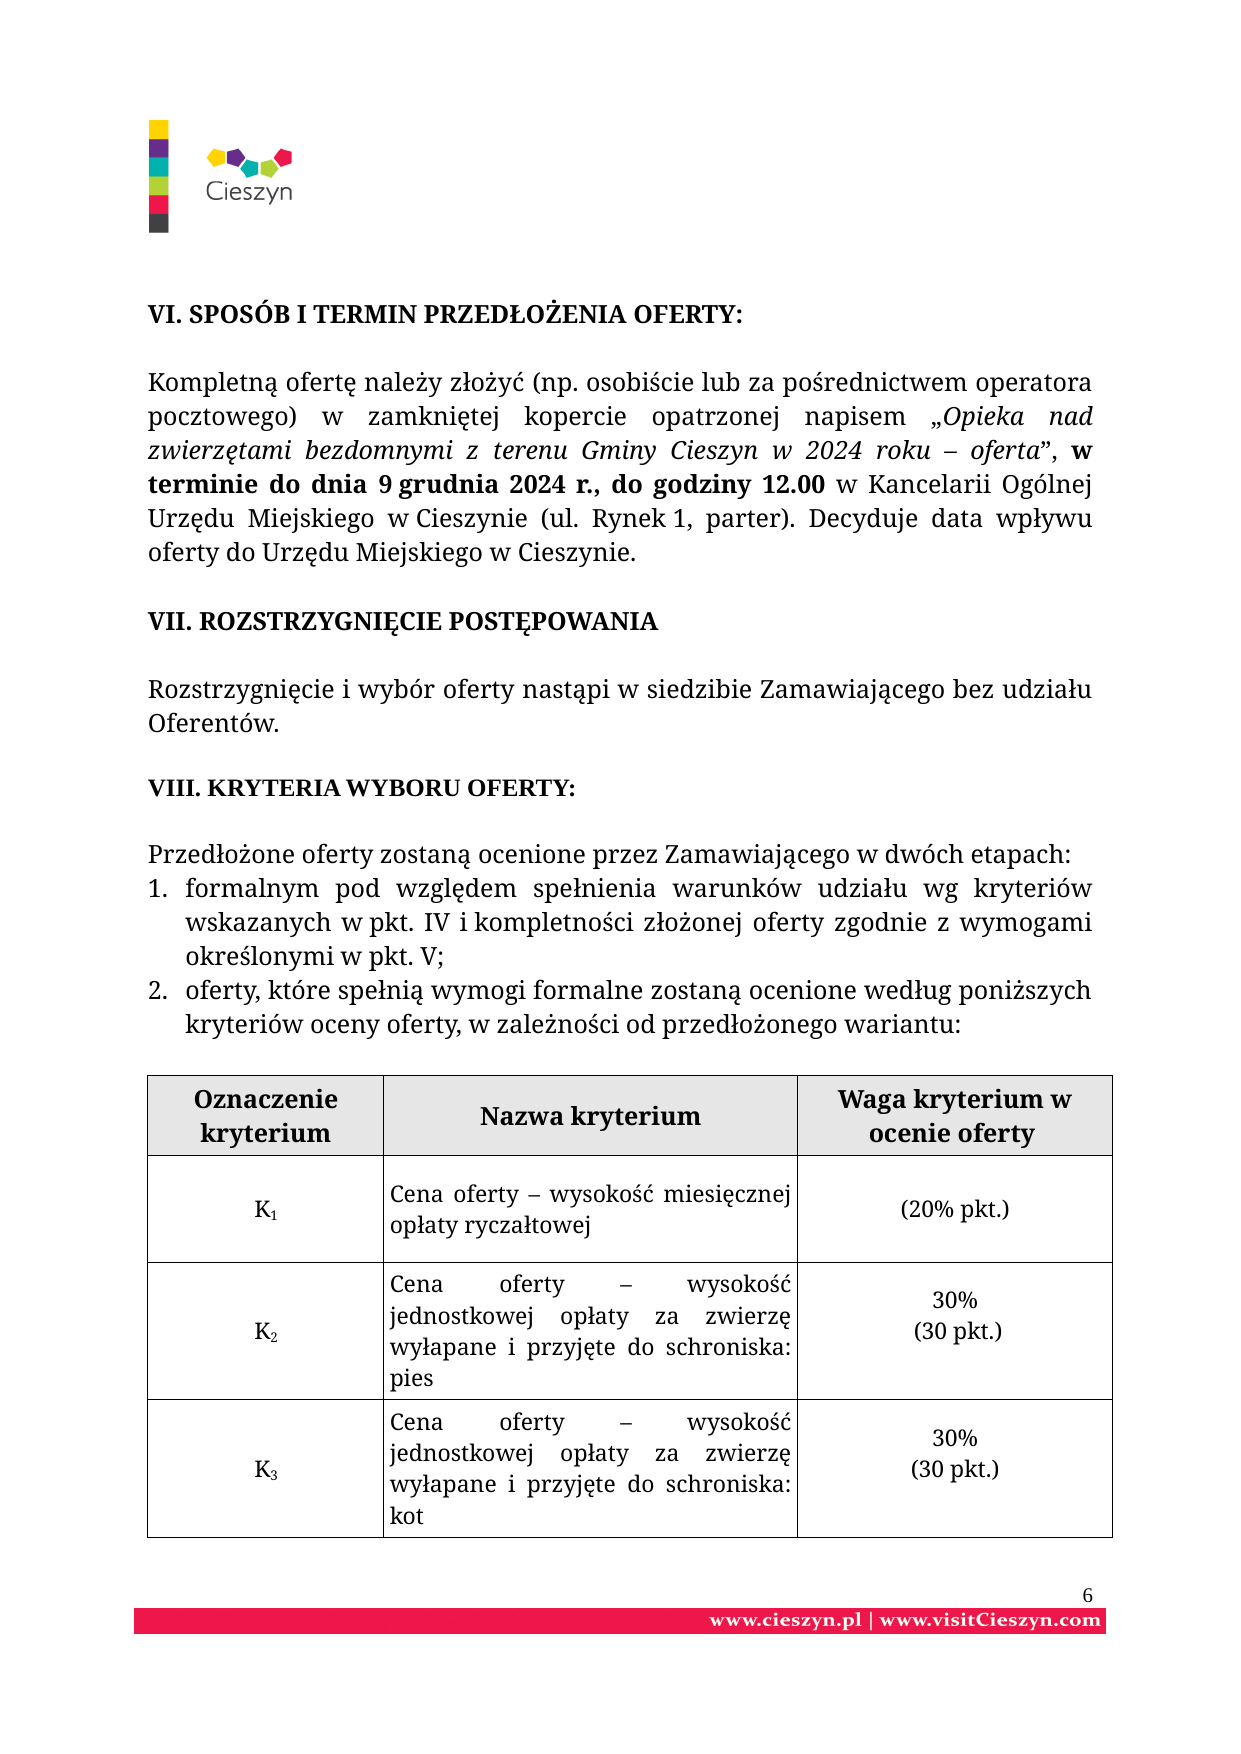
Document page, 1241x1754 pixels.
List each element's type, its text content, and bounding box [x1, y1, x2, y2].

table_cell (20% pkt.) [798, 1156, 1112, 1262]
table_cell K1 [148, 1156, 383, 1262]
table_header Waga kryterium w ocenie oferty [798, 1076, 1112, 1155]
table_header Oznaczenie kryterium [148, 1076, 383, 1155]
table_cell Cena oferty – wysokość miesięcznej opłaty ryczałtowej [384, 1156, 797, 1262]
text Przedłożone oferty zostaną ocenione przez Zamawiającego w dwóch etapach: [148, 836, 1093, 870]
list formalnym pod względem spełnienia warunków udziału wg kryteriów wskazanych w pkt. IV i kompletności złożonej oferty zgodnie z wymogami określonymi w pkt. V; [148, 870, 1093, 973]
text VII. ROZSTRZYGNIĘCIE POSTĘPOWANIA [148, 603, 1093, 637]
text VIII. KRYTERIA WYBORU OFERTY: [148, 773, 1093, 802]
text Kompletną ofertę należy złożyć (np. osobiście lub za pośrednictwem operatora pocztowego) w zamkniętej kopercie opatrzonej napisem „Opieka nad zwierzętami bezdomnymi z terenu Gminy Cieszyn w 2024 roku – oferta”, w terminie do dnia 9 grudnia 2024 r., do godziny 12.00 w Kancelarii Ogólnej Urzędu Miejskiego w Cieszynie (ul. Rynek 1, parter). Decyduje data wpływu oferty do Urzędu Miejskiego w Cieszynie. [148, 365, 1093, 569]
table_cell 30% (30 pkt.) [798, 1263, 1112, 1399]
table_cell K3 [148, 1400, 383, 1537]
table_header Nazwa kryterium [384, 1076, 797, 1155]
text Rozstrzygnięcie i wybór oferty nastąpi w siedzibie Zamawiającego bez udziału Oferentów. [148, 671, 1093, 739]
table_cell Cena oferty – wysokość jednostkowej opłaty za zwierzę wyłapane i przyjęte do schroniska: kot [384, 1400, 797, 1537]
table_cell K2 [148, 1263, 383, 1399]
table_cell Cena oferty – wysokość jednostkowej opłaty za zwierzę wyłapane i przyjęte do schroniska: pies [384, 1263, 797, 1399]
picture [148, 119, 323, 234]
text VI. SPOSÓB I TERMIN PRZEDŁOŻENIA OFERTY: [148, 297, 1093, 331]
picture [136, 1608, 1105, 1634]
table_cell 30% (30 pkt.) [798, 1400, 1112, 1537]
list oferty, które spełnią wymogi formalne zostaną ocenione według poniższych kryteriów oceny oferty, w zależności od przedłożonego wariantu: [148, 973, 1093, 1041]
